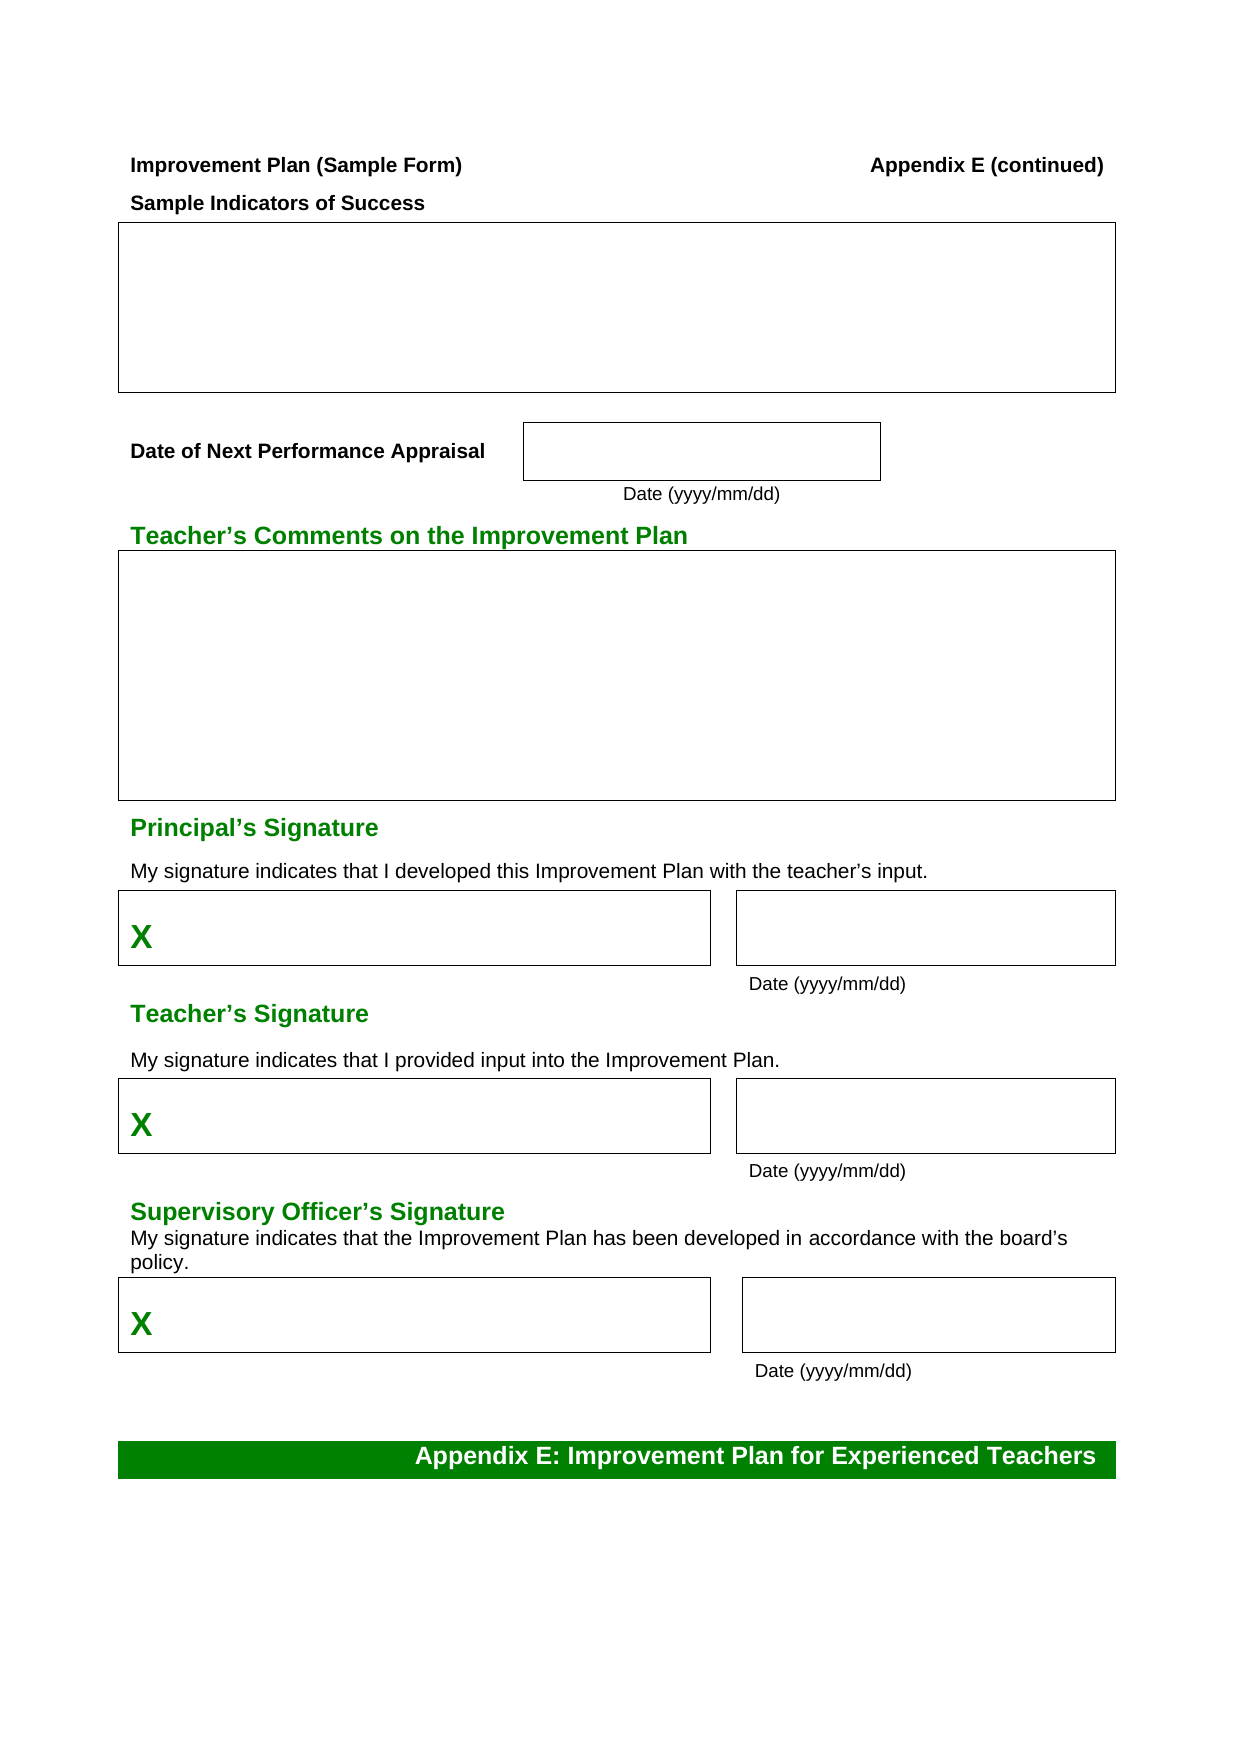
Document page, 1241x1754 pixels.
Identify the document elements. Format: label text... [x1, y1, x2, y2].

table_cell Date (yyyy/mm/dd) [737, 1154, 1116, 1182]
table_cell [1116, 422, 1240, 480]
table_cell [118, 1154, 711, 1182]
table_cell [118, 393, 1116, 422]
table_cell [711, 1277, 742, 1352]
table_cell [1116, 550, 1240, 800]
table_cell [1116, 995, 1240, 1040]
table_cell [711, 1352, 743, 1404]
table_cell [1116, 800, 1240, 852]
table_cell [524, 423, 880, 480]
table_cell [711, 890, 736, 965]
table_cell Date of Next Performance Appraisal [118, 422, 523, 480]
table_cell [743, 1278, 1115, 1352]
table_cell Principal’s Signature [118, 801, 1116, 852]
table_cell Teacher’s Comments on the Improvement Plan [118, 508, 1116, 550]
table_cell [711, 965, 737, 995]
table_cell [1116, 480, 1240, 508]
table_cell [711, 1078, 736, 1152]
table_cell [1116, 1183, 1240, 1191]
table_cell [118, 966, 711, 995]
table_cell [1116, 1441, 1240, 1479]
table_cell [118, 1404, 1116, 1441]
table_cell [1116, 1277, 1240, 1352]
table_cell [1116, 1078, 1240, 1152]
table_cell Date (yyyy/mm/dd) [743, 1353, 1116, 1404]
table_cell [1116, 853, 1240, 890]
table_cell X [119, 1278, 167, 1352]
table_cell [1116, 508, 1240, 550]
table_cell X [119, 1079, 710, 1152]
table_cell [737, 891, 1115, 965]
table_cell [881, 422, 1116, 480]
table_cell Date (yyyy/mm/dd) [737, 966, 1116, 995]
table_cell [711, 1153, 737, 1182]
table_cell My signature indicates that I developed this Improvement Plan with the teacher’s input. [118, 853, 1116, 890]
table_cell [119, 551, 1115, 800]
table_cell [1116, 184, 1240, 222]
table_cell [118, 1353, 711, 1404]
table_cell Sample Indicators of Success [118, 184, 1116, 222]
table_cell [1116, 392, 1240, 422]
table_cell [1116, 890, 1240, 965]
table_cell [167, 1278, 710, 1352]
table_header Improvement Plan (Sample Form) [118, 147, 617, 184]
table_cell Appendix E: Improvement Plan for Experienced Teachers [118, 1441, 1116, 1479]
table_cell [1116, 1153, 1240, 1182]
table_cell [1116, 1040, 1240, 1077]
table_cell Teacher’s Signature [118, 995, 1116, 1040]
table_header Appendix E (continued) [617, 147, 1116, 184]
table_cell Supervisory Officer’s Signature My signature indicates that the Improvement Plan has been developed in accordance with the board’s policy. [118, 1191, 1116, 1277]
table_cell [1116, 222, 1240, 392]
table_cell [1116, 965, 1240, 995]
table_cell [1116, 1352, 1240, 1404]
table_cell [1116, 1404, 1240, 1441]
table_cell My signature indicates that I provided input into the Improvement Plan. [118, 1040, 1116, 1077]
table_cell X [119, 891, 710, 965]
table_cell [118, 1183, 1116, 1191]
table_cell Date (yyyy/mm/dd) [118, 480, 1116, 508]
table_cell [1116, 1191, 1240, 1277]
table_cell [737, 1079, 1115, 1152]
table_header [1116, 147, 1240, 184]
table_cell [119, 223, 1115, 392]
